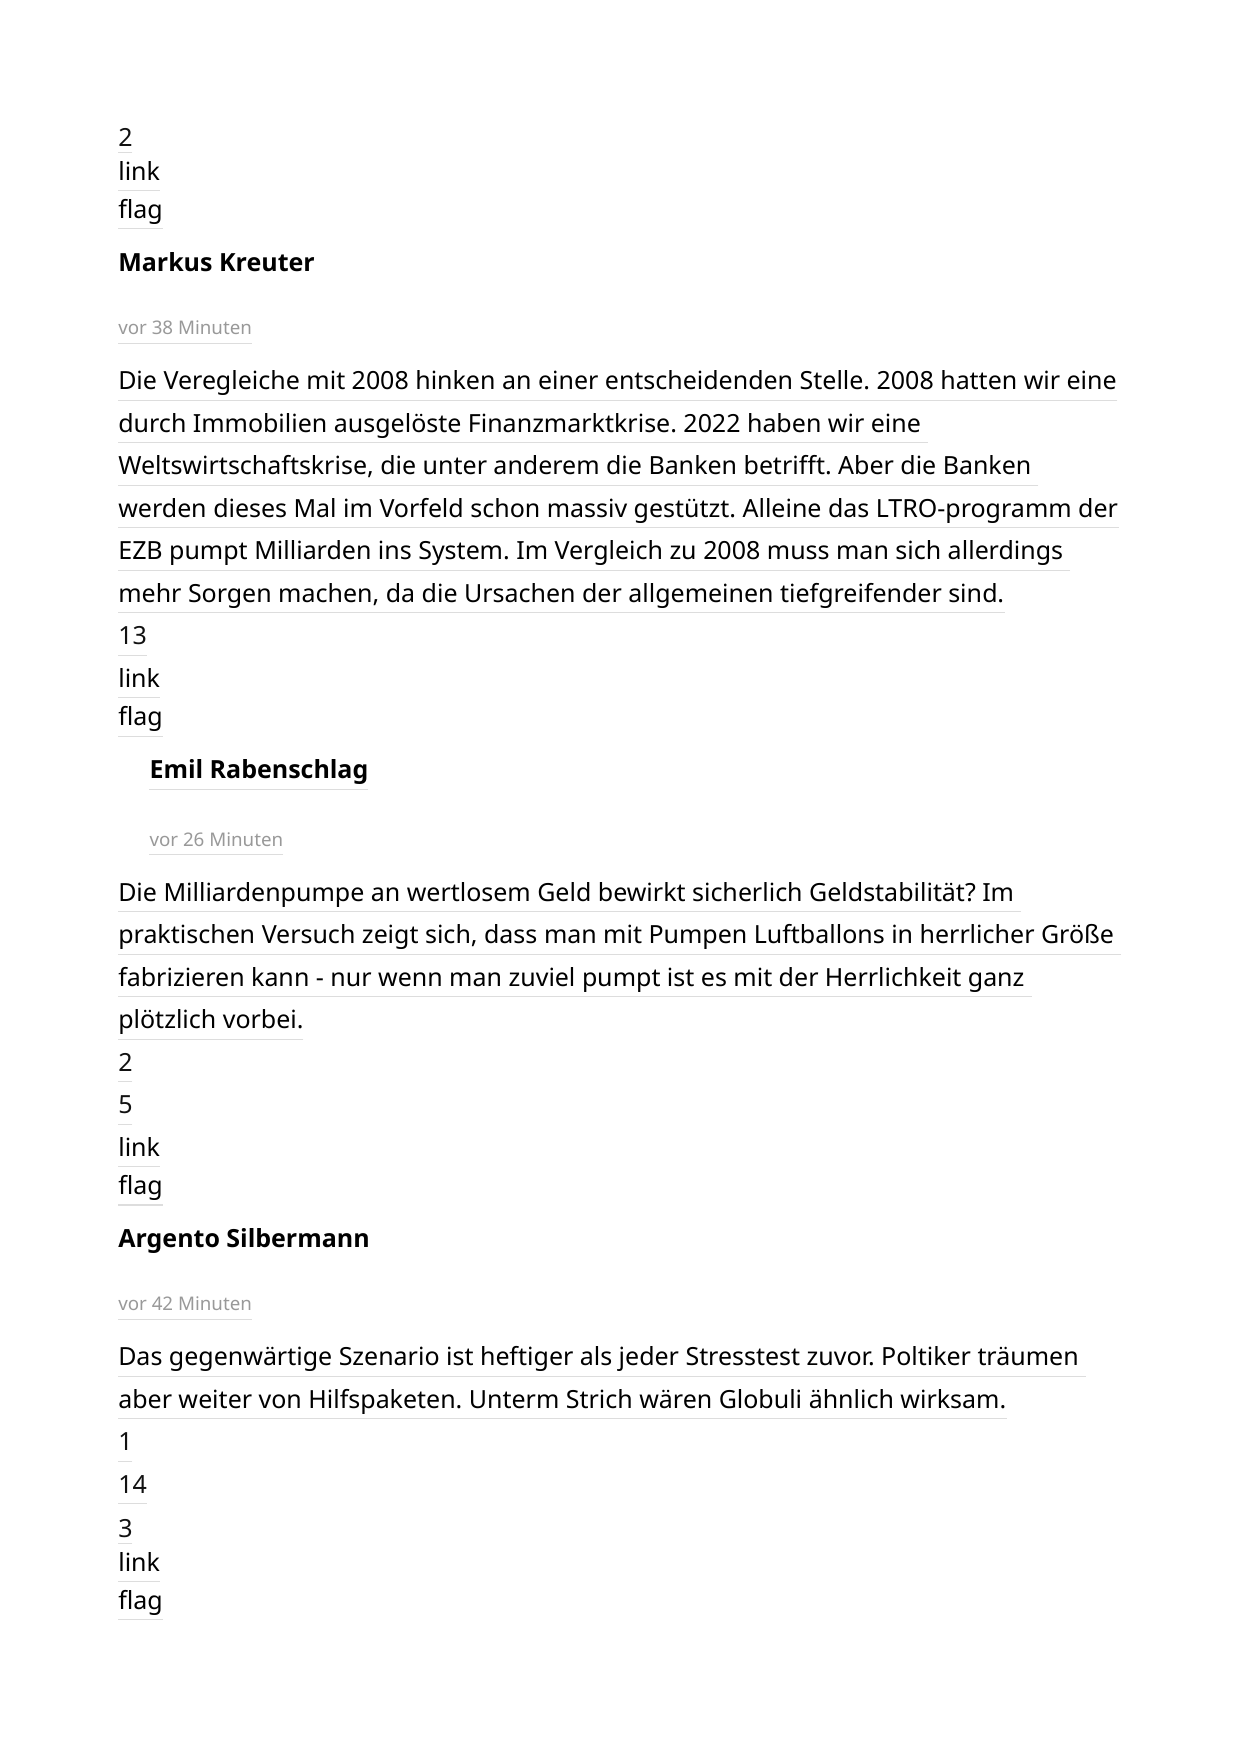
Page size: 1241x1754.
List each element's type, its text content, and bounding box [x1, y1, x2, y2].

text link [118, 1544, 1122, 1582]
text Die Veregleiche mit 2008 hinken an einer entscheidenden Stelle. 2008 hatten wir eine durch Immobilien ausgelöste Finanzmarktkrise. 2022 haben wir eine Weltswirtschaftskrise, die unter anderem die Banken betrifft. Aber die Banken werden dieses Mal im Vorfeld schon massiv gestützt. Alleine das LTRO-programm der EZB pumpt Milliarden ins System. Im Vergleich zu 2008 muss man sich allerdings mehr Sorgen machen, da die Ursachen der allgemeinen tiefgreifender sind. [118, 363, 1122, 613]
text link [118, 153, 1122, 191]
text vor 42 Minuten [118, 1291, 1117, 1320]
text Das gegenwärtige Szenario ist heftiger als jeder Stresstest zuvor. Poltiker träumen aber weiter von Hilfspaketen. Unterm Strich wären Globuli ähnlich wirksam. [118, 1339, 1122, 1419]
text flag [118, 191, 1122, 229]
text fabrizieren kann - nur wenn man zuviel pumpt ist es mit der Herrlichkeit ganz plötzlich vorbei. [118, 955, 1122, 1040]
text Die Milliardenpumpe an wertlosem Geld bewirkt sicherlich Geldstabilität? Im praktischen Versuch zeigt sich, dass man mit Pumpen Luftballons in herrlicher Größe [118, 874, 1122, 954]
text link [118, 1129, 1122, 1167]
text vor 26 Minuten [149, 826, 1117, 855]
text 2 [118, 1044, 1122, 1082]
text vor 38 Minuten [118, 314, 1117, 344]
text 1 [118, 1424, 1122, 1462]
text flag [118, 1582, 1122, 1620]
text link [118, 661, 1122, 698]
text Argento Silbermann [118, 1221, 1122, 1255]
text 3 [118, 1509, 1122, 1544]
text flag [118, 698, 1122, 737]
text Emil Rabenschlag [149, 752, 1122, 790]
text flag [118, 1167, 1122, 1206]
text 5 [118, 1087, 1122, 1125]
text 2 [118, 118, 1122, 153]
text 14 [118, 1467, 1122, 1504]
text Markus Kreuter [118, 245, 1122, 279]
text 13 [118, 618, 1122, 656]
